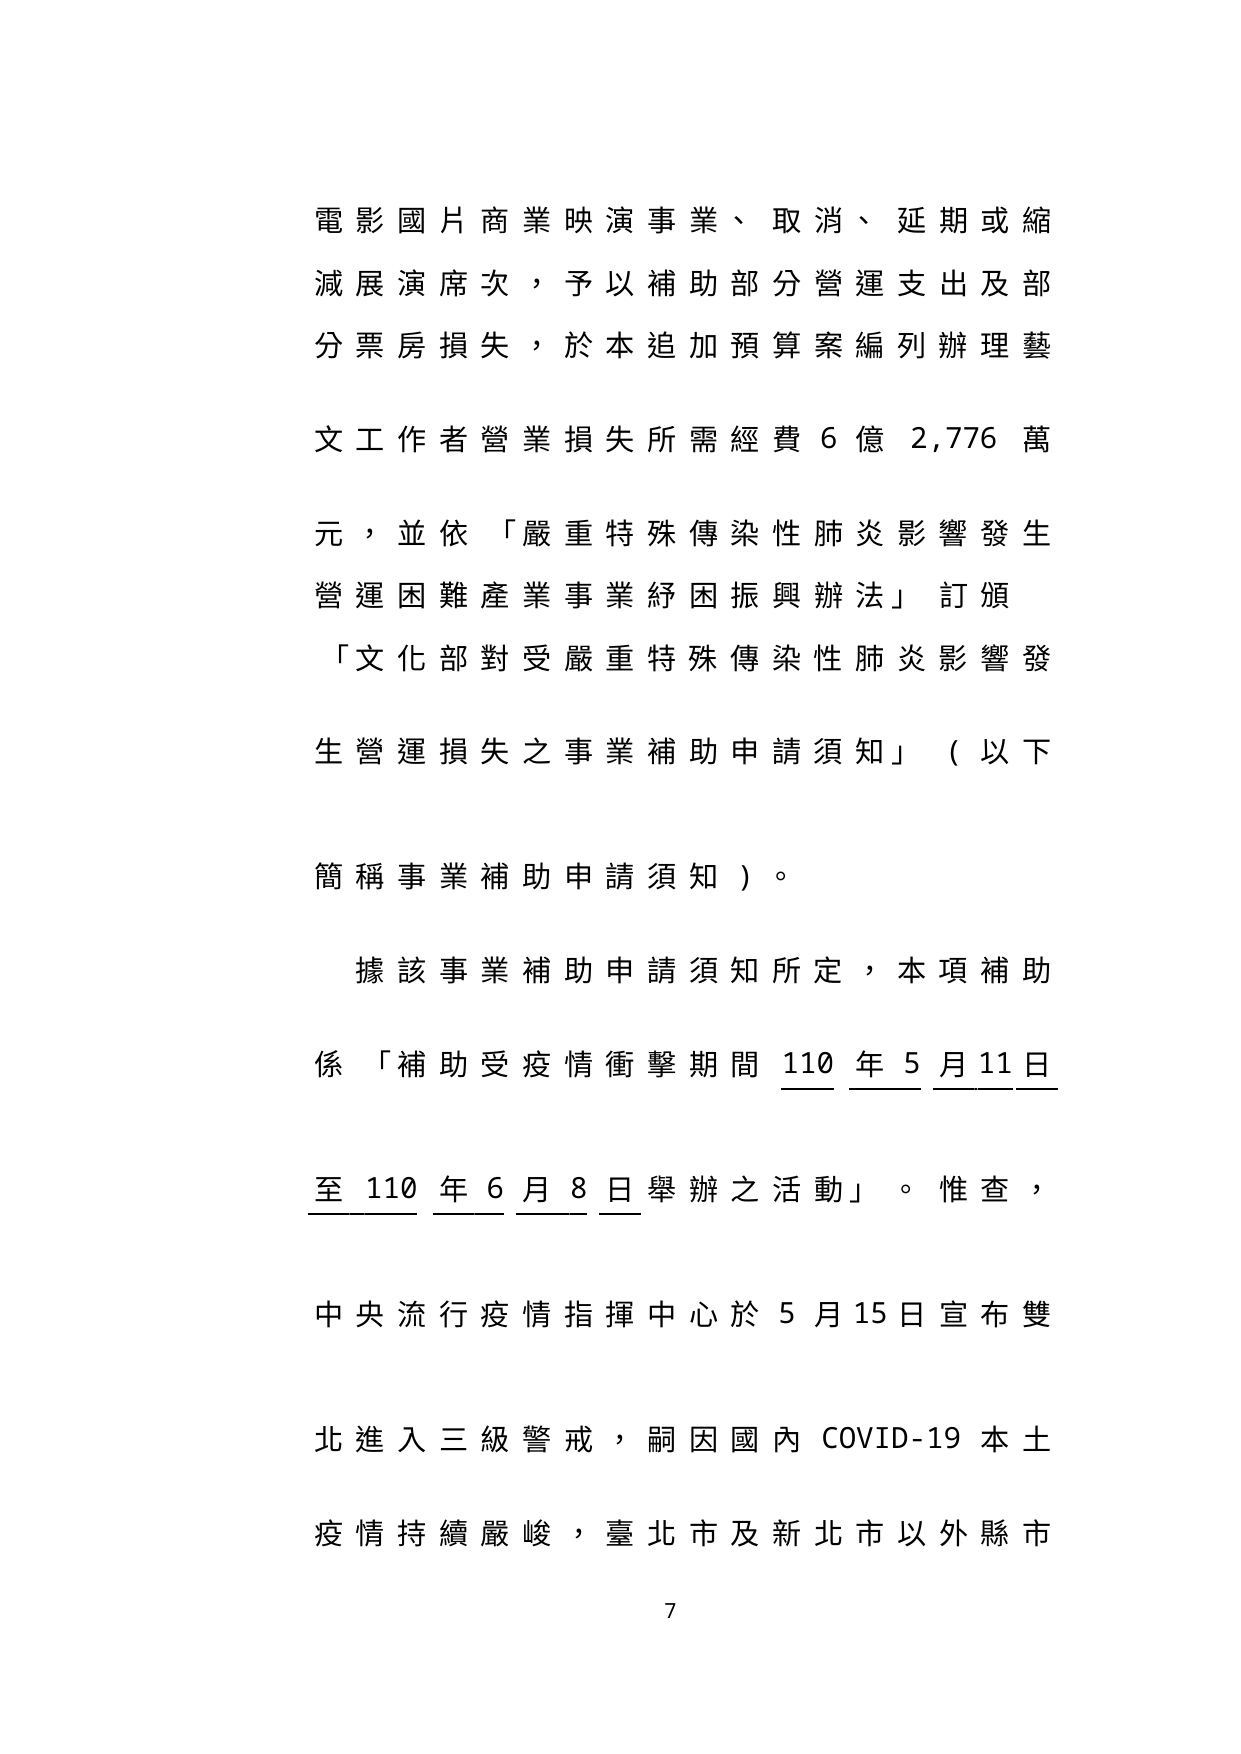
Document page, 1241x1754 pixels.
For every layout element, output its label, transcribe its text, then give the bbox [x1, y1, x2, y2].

text 據該事業補助申請須知所定，本項補助係「補助受疫情衝擊期間110年5月11日至110年6月8日舉辦之活動」。惟查，中央流行疫情指揮中心於5月15日宣布雙北進入三級警戒，嗣因國內COVID-19本土疫情持續嚴峻，臺北市及新北市以外縣市 [271, 927, 1058, 1552]
text 電影國片商業映演事業、取消、延期或縮減展演席次，予以補助部分營運支出及部分票房損失，於本追加預算案編列辦理藝文工作者營業損失所需經費6億2,776萬元，並依「嚴重特殊傳染性肺炎影響發生營運困難產業事業紓困振興辦法」訂頒「文化部對受嚴重特殊傳染性肺炎影響發生營運損失之事業補助申請須知」(以下簡稱事業補助申請須知)。 [271, 177, 1058, 927]
